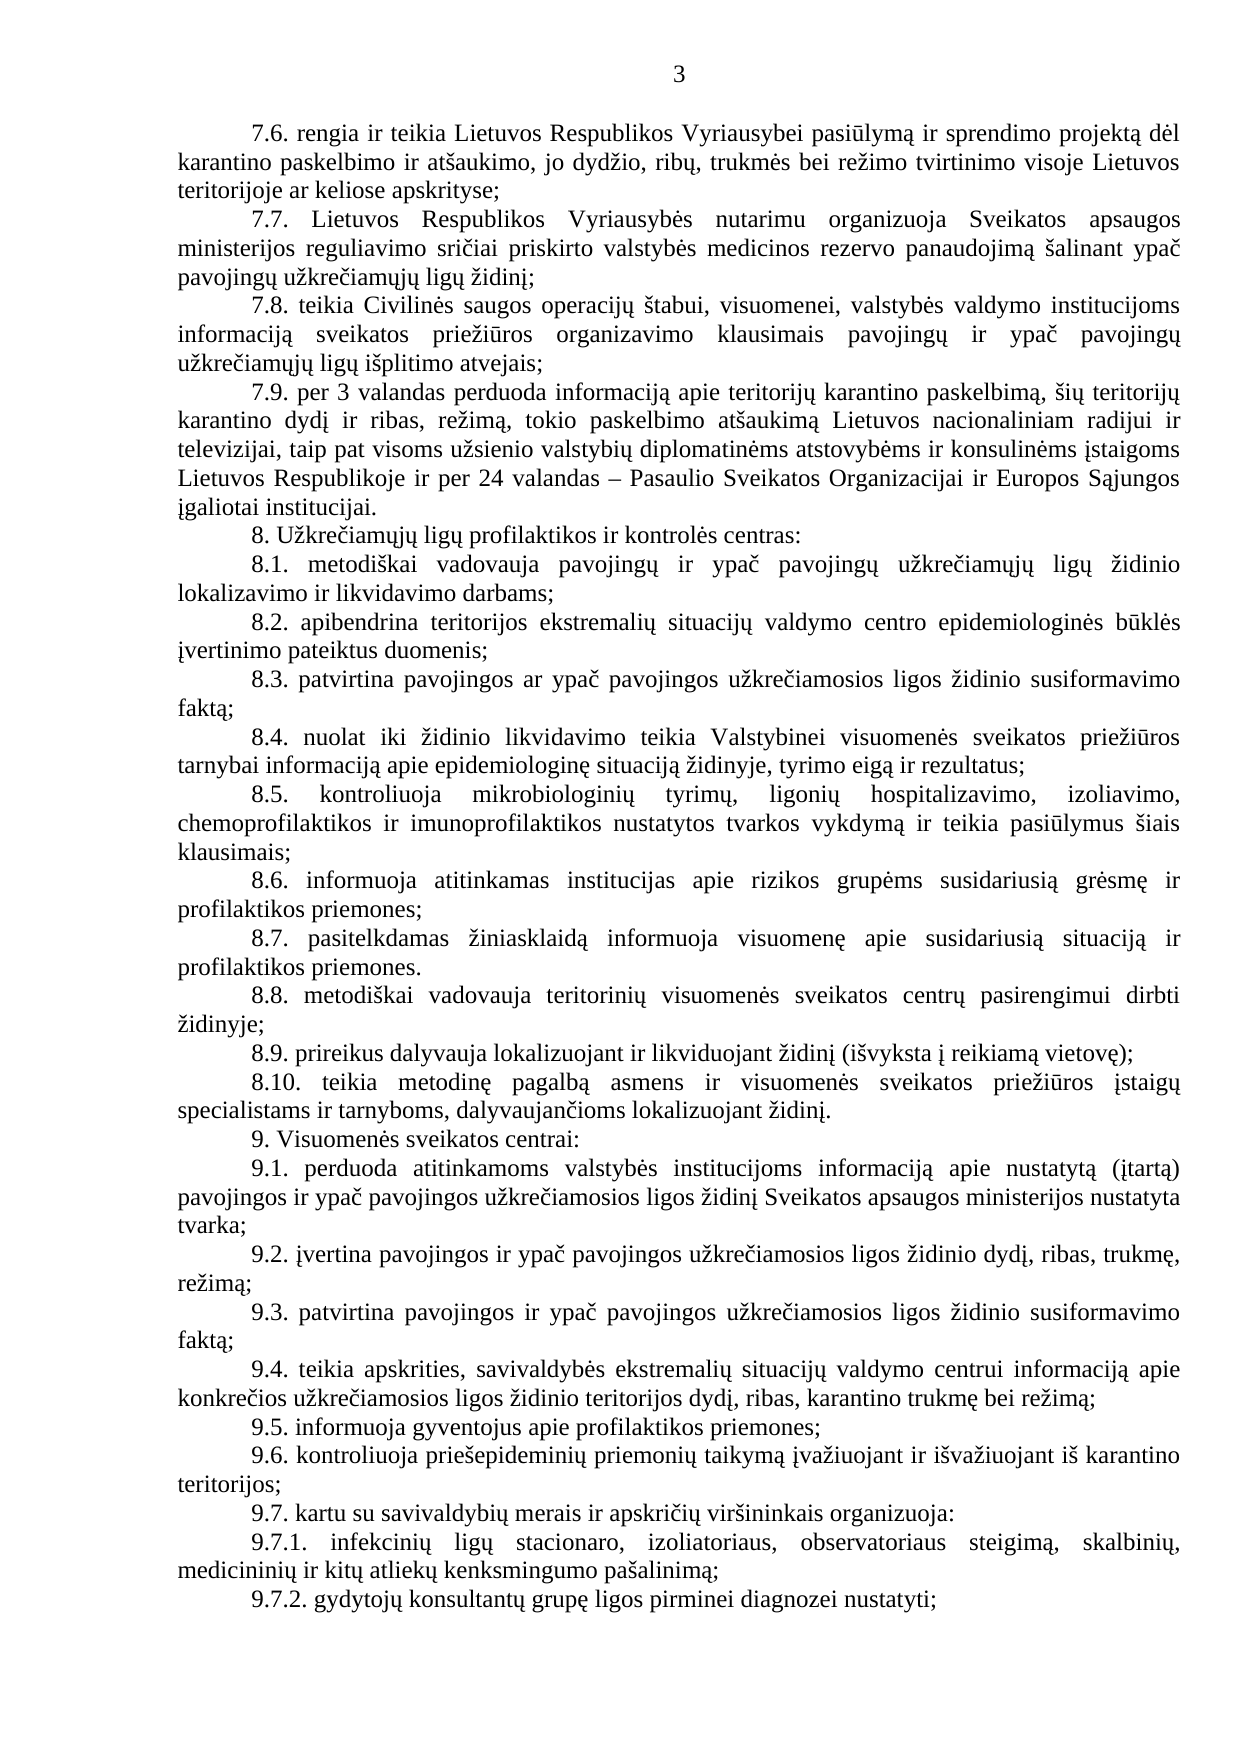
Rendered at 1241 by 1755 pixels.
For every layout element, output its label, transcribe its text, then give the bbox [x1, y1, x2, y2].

text 7.6. rengia ir teikia Lietuvos Respublikos Vyriausybei pasiūlymą ir sprendimo projektą dėl karantino paskelbimo ir atšaukimo, jo dydžio, ribų, trukmės bei režimo tvirtinimo visoje Lietuvos teritorijoje ar keliose apskrityse; [177, 118, 1181, 204]
text 8.1. metodiškai vadovauja pavojingų ir ypač pavojingų užkrečiamųjų ligų židinio lokalizavimo ir likvidavimo darbams; [177, 549, 1181, 607]
text 9.6. kontroliuoja priešepideminių priemonių taikymą įvažiuojant ir išvažiuojant iš karantino teritorijos; [177, 1441, 1181, 1498]
text 8. Užkrečiamųjų ligų profilaktikos ir kontrolės centras: [177, 521, 1181, 549]
text 8.8. metodiškai vadovauja teritorinių visuomenės sveikatos centrų pasirengimui dirbti židinyje; [177, 981, 1181, 1038]
text 8.7. pasitelkdamas žiniasklaidą informuoja visuomenę apie susidariusią situaciją ir profilaktikos priemones. [177, 923, 1181, 981]
text 9.3. patvirtina pavojingos ir ypač pavojingos užkrečiamosios ligos židinio susiformavimo faktą; [177, 1297, 1181, 1354]
text 9.4. teikia apskrities, savivaldybės ekstremalių situacijų valdymo centrui informaciją apie konkrečios užkrečiamosios ligos židinio teritorijos dydį, ribas, karantino trukmę bei režimą; [177, 1354, 1181, 1412]
text 7.8. teikia Civilinės saugos operacijų štabui, visuomenei, valstybės valdymo institucijoms informaciją sveikatos priežiūros organizavimo klausimais pavojingų ir ypač pavojingų užkrečiamųjų ligų išplitimo atvejais; [177, 291, 1181, 377]
text 9.7. kartu su savivaldybių merais ir apskričių viršininkais organizuoja: [177, 1498, 1181, 1527]
text 8.9. prireikus dalyvauja lokalizuojant ir likviduojant židinį (išvyksta į reikiamą vietovę); [177, 1038, 1181, 1067]
text 8.3. patvirtina pavojingos ar ypač pavojingos užkrečiamosios ligos židinio susiformavimo faktą; [177, 664, 1181, 722]
text 9.2. įvertina pavojingos ir ypač pavojingos užkrečiamosios ligos židinio dydį, ribas, trukmę, režimą; [177, 1239, 1181, 1297]
text 9.7.2. gydytojų konsultantų grupę ligos pirminei diagnozei nustatyti; [177, 1584, 1181, 1613]
text 9.1. perduoda atitinkamoms valstybės institucijoms informaciją apie nustatytą (įtartą) pavojingos ir ypač pavojingos užkrečiamosios ligos židinį Sveikatos apsaugos ministerijos nustatyta tvarka; [177, 1153, 1181, 1239]
text 8.2. apibendrina teritorijos ekstremalių situacijų valdymo centro epidemiologinės būklės įvertinimo pateiktus duomenis; [177, 607, 1181, 664]
text 9.5. informuoja gyventojus apie profilaktikos priemones; [177, 1412, 1181, 1441]
text 8.10. teikia metodinę pagalbą asmens ir visuomenės sveikatos priežiūros įstaigų specialistams ir tarnyboms, dalyvaujančioms lokalizuojant židinį. [177, 1067, 1181, 1124]
text 8.6. informuoja atitinkamas institucijas apie rizikos grupėms susidariusią grėsmę ir profilaktikos priemones; [177, 866, 1181, 923]
text 9. Visuomenės sveikatos centrai: [177, 1124, 1181, 1153]
text 7.7. Lietuvos Respublikos Vyriausybės nutarimu organizuoja Sveikatos apsaugos ministerijos reguliavimo sričiai priskirto valstybės medicinos rezervo panaudojimą šalinant ypač pavojingų užkrečiamųjų ligų židinį; [177, 204, 1181, 291]
text 9.7.1. infekcinių ligų stacionaro, izoliatoriaus, observatoriaus steigimą, skalbinių, medicininių ir kitų atliekų kenksmingumo pašalinimą; [177, 1527, 1181, 1584]
text 7.9. per 3 valandas perduoda informaciją apie teritorijų karantino paskelbimą, šių teritorijų karantino dydį ir ribas, režimą, tokio paskelbimo atšaukimą Lietuvos nacionaliniam radijui ir televizijai, taip pat visoms užsienio valstybių diplomatinėms atstovybėms ir konsulinėms įstaigoms Lietuvos Respublikoje ir per 24 valandas – Pasaulio Sveikatos Organizacijai ir Europos Sąjungos įgaliotai institucijai. [177, 377, 1181, 521]
text 8.4. nuolat iki židinio likvidavimo teikia Valstybinei visuomenės sveikatos priežiūros tarnybai informaciją apie epidemiologinę situaciją židinyje, tyrimo eigą ir rezultatus; [177, 722, 1181, 779]
text 8.5. kontroliuoja mikrobiologinių tyrimų, ligonių hospitalizavimo, izoliavimo, chemoprofilaktikos ir imunoprofilaktikos nustatytos tvarkos vykdymą ir teikia pasiūlymus šiais klausimais; [177, 779, 1181, 866]
